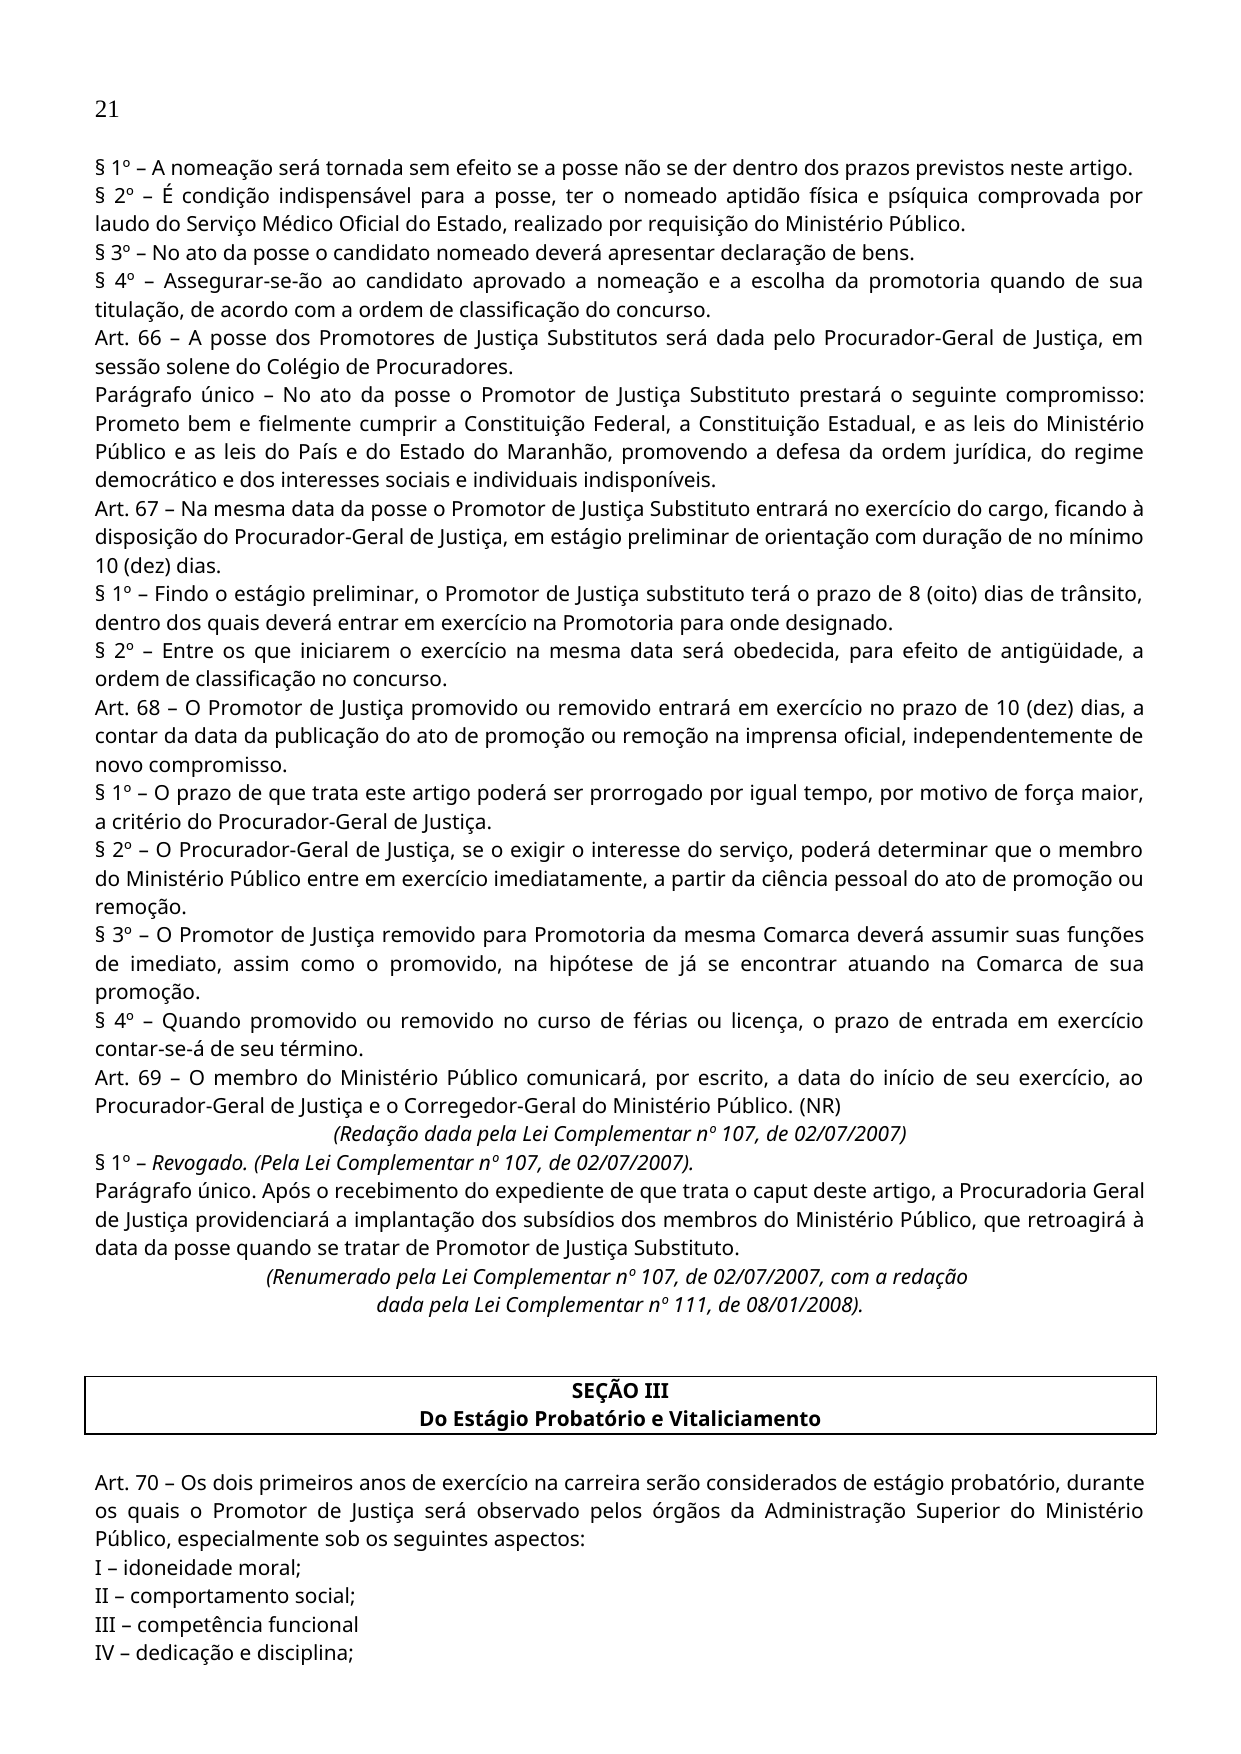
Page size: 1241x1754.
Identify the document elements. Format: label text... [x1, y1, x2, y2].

text Parágrafo único – No ato da posse o Promotor de Justiça Substituto prestará o seguinte compromisso: Prometo bem e fielmente cumprir a Constituição Federal, a Constituição Estadual, e as leis do Ministério Público e as leis do País e do Estado do Maranhão, promovendo a defesa da ordem jurídica, do regime democrático e dos interesses sociais e individuais indisponíveis. [94, 380, 1146, 494]
text I – idoneidade moral; [94, 1553, 1146, 1581]
text III – competência funcional [94, 1610, 1146, 1638]
table_header SEÇÃO III Do Estágio Probatório e Vitaliciamento [86, 1377, 1156, 1433]
text Art. 68 – O Promotor de Justiça promovido ou removido entrará em exercício no prazo de 10 (dez) dias, a contar da data da publicação do ato de promoção ou remoção na imprensa oficial, independentemente de novo compromisso. [94, 693, 1146, 778]
text § 1º – Findo o estágio preliminar, o Promotor de Justiça substituto terá o prazo de 8 (oito) dias de trânsito, dentro dos quais deverá entrar em exercício na Promotoria para onde designado. [94, 579, 1146, 636]
text § 3º – No ato da posse o candidato nomeado deverá apresentar declaração de bens. [94, 238, 1146, 266]
text Art. 69 – O membro do Ministério Público comunicará, por escrito, a data do início de seu exercício, ao Procurador-Geral de Justiça e o Corregedor-Geral do Ministério Público. (NR) [94, 1063, 1146, 1119]
text § 2º – Entre os que iniciarem o exercício na mesma data será obedecida, para efeito de antigüidade, a ordem de classificação no concurso. [94, 636, 1146, 693]
text § 1º – A nomeação será tornada sem efeito se a posse não se der dentro dos prazos previstos neste artigo. [94, 153, 1146, 181]
text II – comportamento social; [94, 1581, 1146, 1610]
text (Redação dada pela Lei Complementar nº 107, de 02/07/2007) [94, 1119, 1146, 1148]
text § 1º – Revogado. (Pela Lei Complementar nº 107, de 02/07/2007). [94, 1148, 1146, 1176]
text IV – dedicação e disciplina; [94, 1638, 1146, 1667]
text § 2º – É condição indispensável para a posse, ter o nomeado aptidão física e psíquica comprovada por laudo do Serviço Médico Oficial do Estado, realizado por requisição do Ministério Público. [94, 181, 1146, 238]
text § 4º – Quando promovido ou removido no curso de férias ou licença, o prazo de entrada em exercício contar-se-á de seu término. [94, 1006, 1146, 1063]
text dada pela Lei Complementar nº 111, de 08/01/2008). [94, 1290, 1146, 1319]
text § 3º – O Promotor de Justiça removido para Promotoria da mesma Comarca deverá assumir suas funções de imediato, assim como o promovido, na hipótese de já se encontrar atuando na Comarca de sua promoção. [94, 921, 1146, 1006]
text (Renumerado pela Lei Complementar nº 107, de 02/07/2007, com a redação [94, 1262, 1146, 1290]
text Art. 70 – Os dois primeiros anos de exercício na carreira serão considerados de estágio probatório, durante os quais o Promotor de Justiça será observado pelos órgãos da Administração Superior do Ministério Público, especialmente sob os seguintes aspectos: [94, 1468, 1146, 1553]
text § 1º – O prazo de que trata este artigo poderá ser prorrogado por igual tempo, por motivo de força maior, a critério do Procurador-Geral de Justiça. [94, 778, 1146, 835]
text Art. 66 – A posse dos Promotores de Justiça Substitutos será dada pelo Procurador-Geral de Justiça, em sessão solene do Colégio de Procuradores. [94, 323, 1146, 380]
text § 4º – Assegurar-se-ão ao candidato aprovado a nomeação e a escolha da promotoria quando de sua titulação, de acordo com a ordem de classificação do concurso. [94, 266, 1146, 323]
text Parágrafo único. Após o recebimento do expediente de que trata o caput deste artigo, a Procuradoria Geral de Justiça providenciará a implantação dos subsídios dos membros do Ministério Público, que retroagirá à data da posse quando se tratar de Promotor de Justiça Substituto. [94, 1176, 1146, 1262]
text § 2º – O Procurador-Geral de Justiça, se o exigir o interesse do serviço, poderá determinar que o membro do Ministério Público entre em exercício imediatamente, a partir da ciência pessoal do ato de promoção ou remoção. [94, 835, 1146, 921]
text Art. 67 – Na mesma data da posse o Promotor de Justiça Substituto entrará no exercício do cargo, ficando à disposição do Procurador-Geral de Justiça, em estágio preliminar de orientação com duração de no mínimo 10 (dez) dias. [94, 494, 1146, 579]
